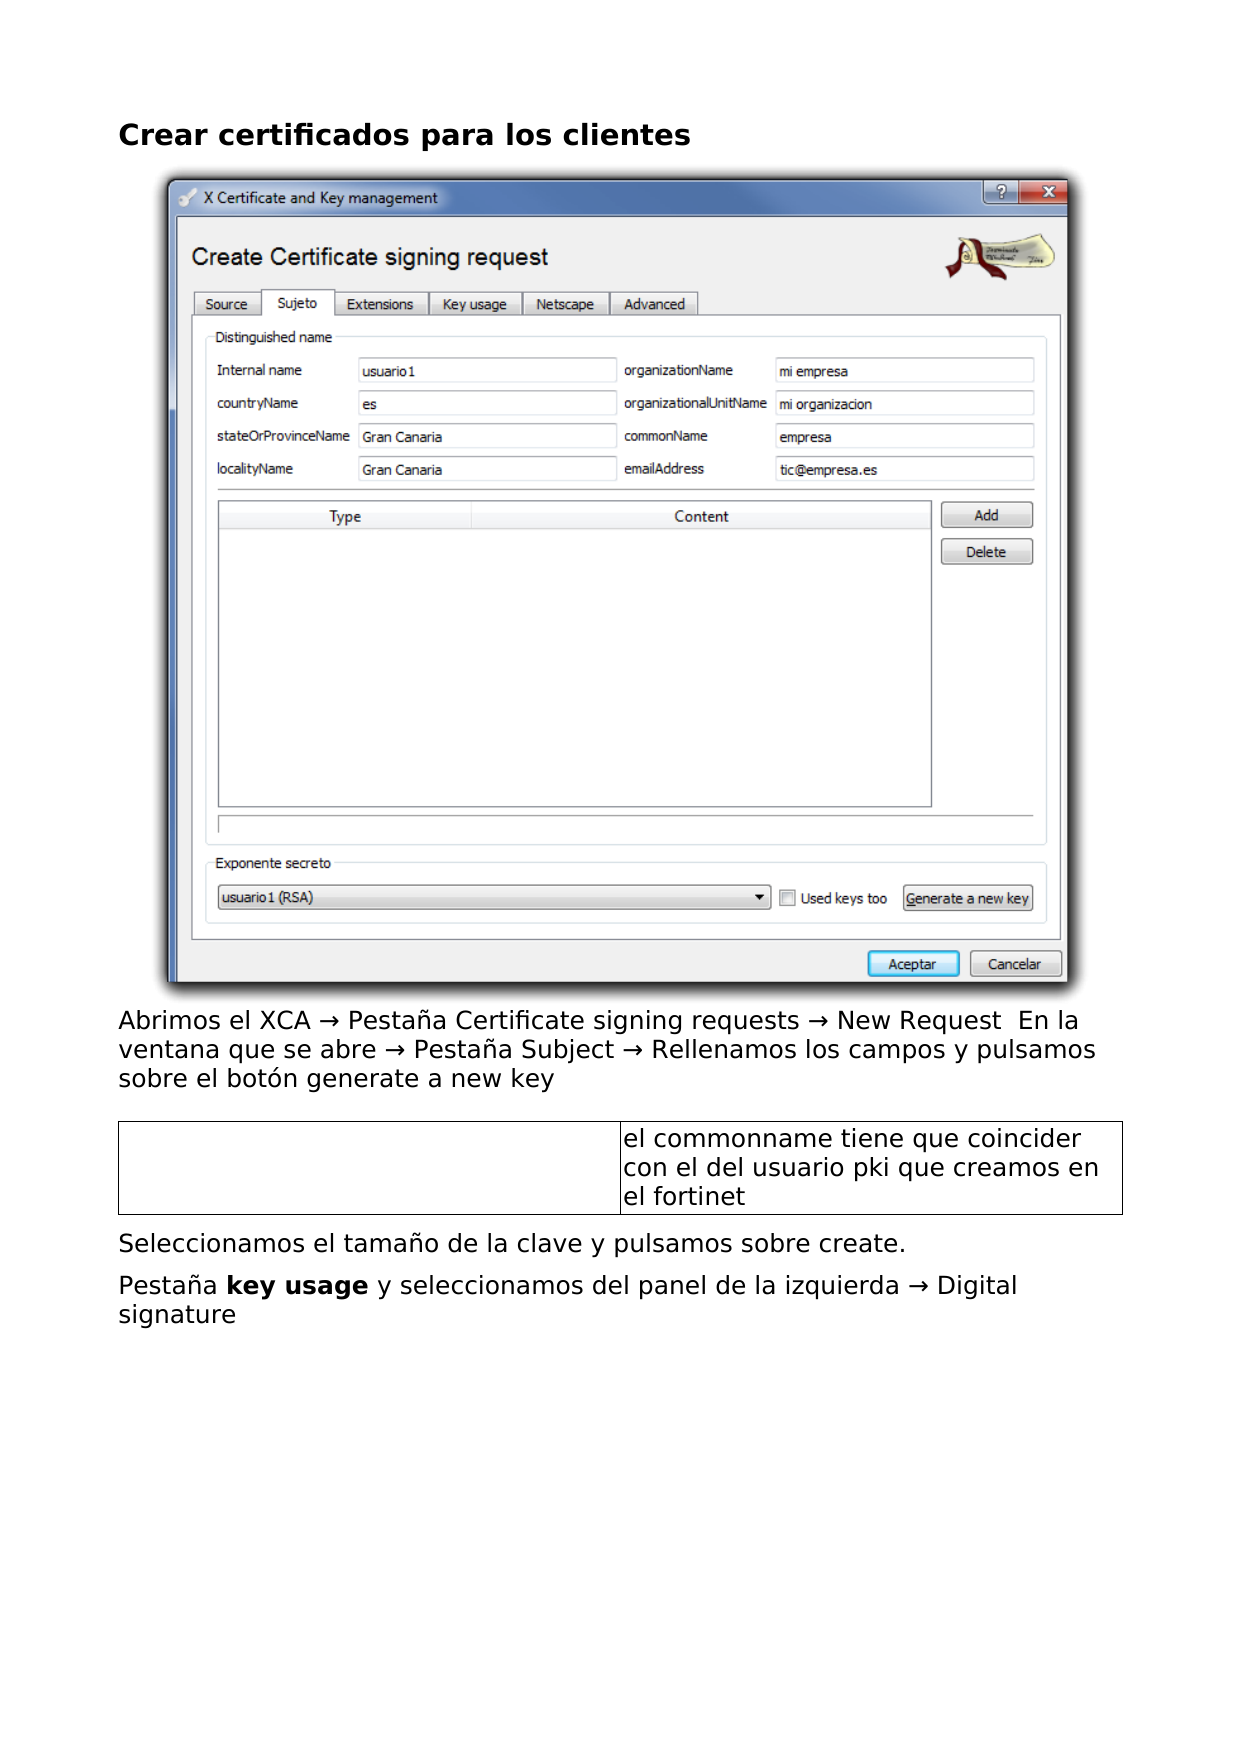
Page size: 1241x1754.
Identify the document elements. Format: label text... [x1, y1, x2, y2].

table_header el commonname tiene que coincider con el del usuario pki que creamos en el fortinet [621, 1122, 1122, 1214]
table_header [119, 1122, 620, 1214]
text Seleccionamos el tamaño de la clave y pulsamos sobre create. [118, 1229, 1122, 1258]
text Pestaña key usage y seleccionamos del panel de la izquierda → Digital signature [118, 1271, 1122, 1329]
text Abrimos el XCA → Pestaña Certificate signing requests → New Request En la ventana que se abre → Pestaña Subject → Rellenamos los campos y pulsamos sobre el botón generate a new key [118, 164, 1122, 1093]
picture [151, 164, 1089, 1006]
subtitle Crear certificados para los clientes [118, 118, 1122, 152]
